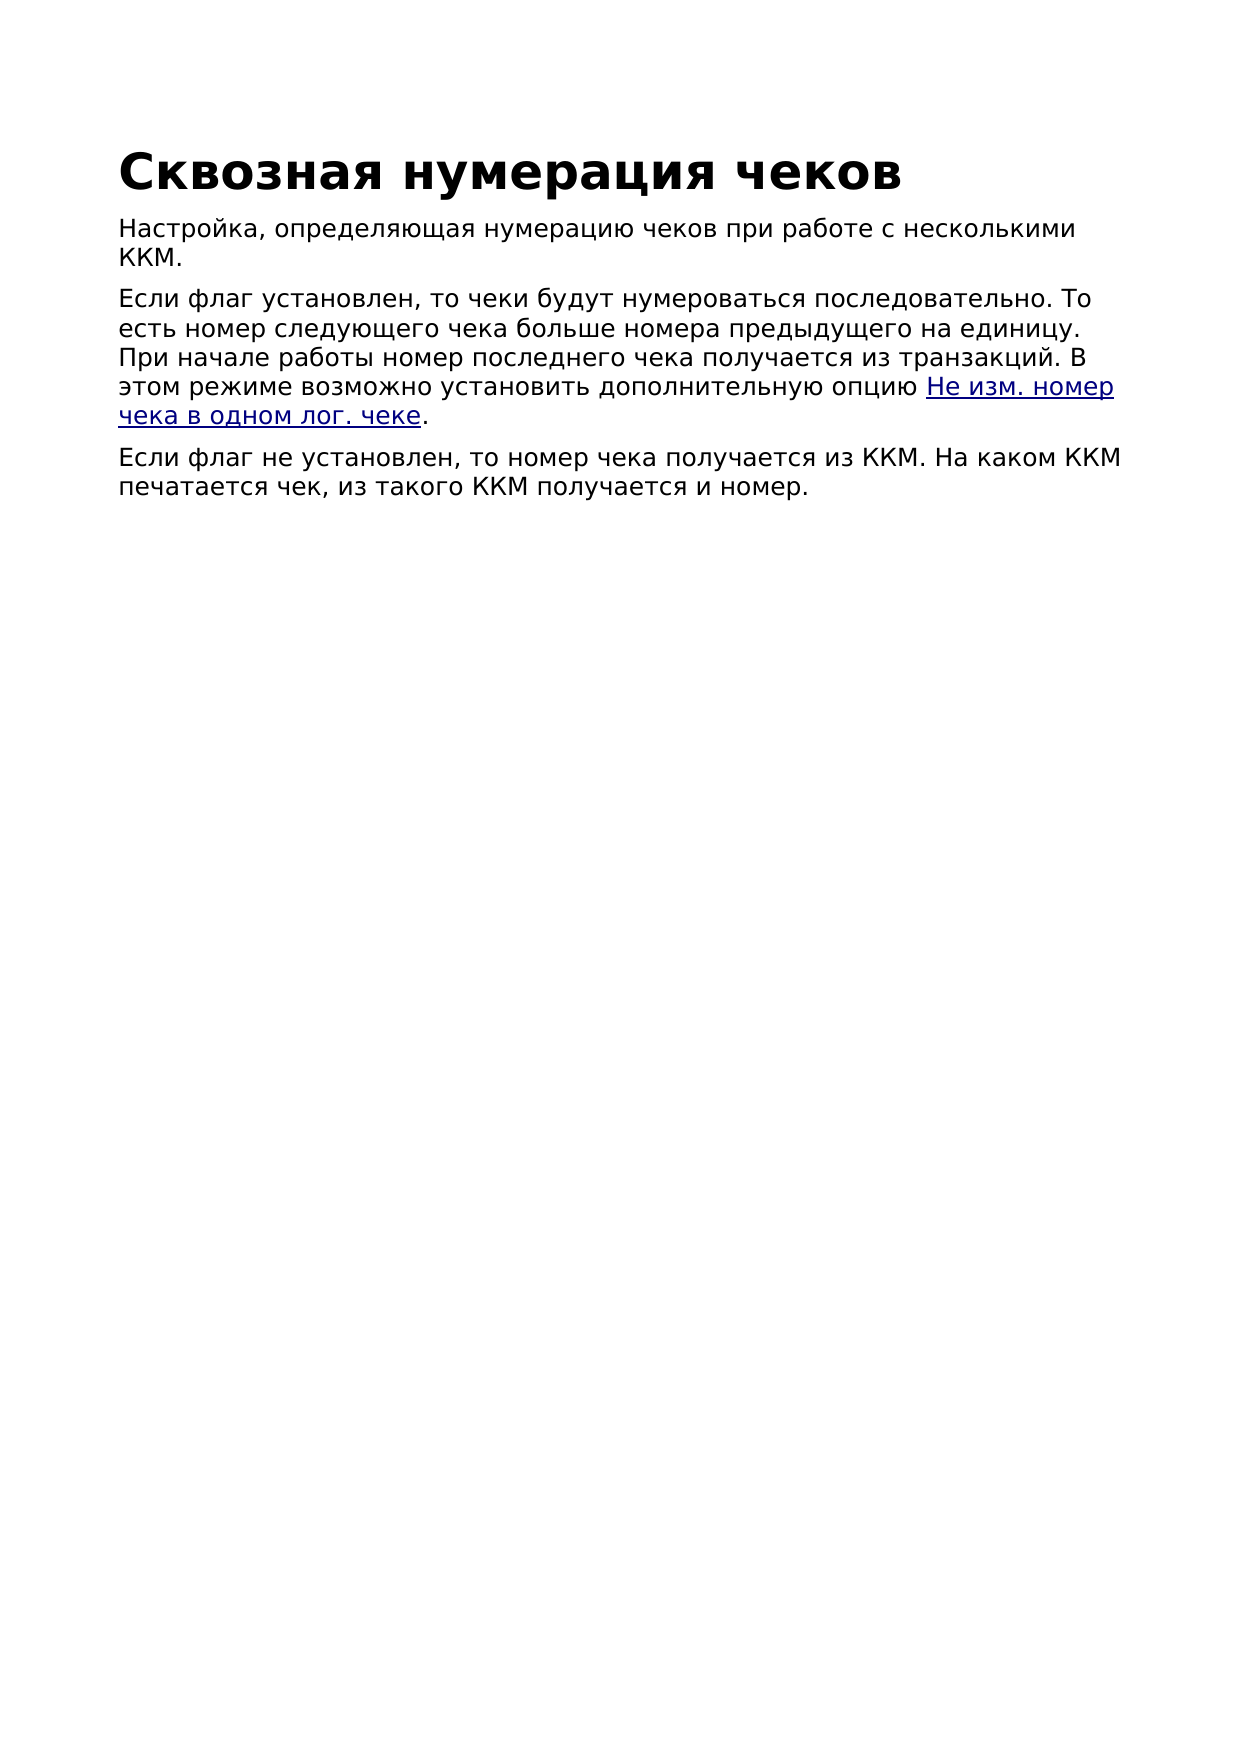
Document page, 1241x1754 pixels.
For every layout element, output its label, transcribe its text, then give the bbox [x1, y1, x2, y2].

text Если флаг установлен, то чеки будут нумероваться последовательно. То есть номер следующего чека больше номера предыдущего на единицу. При начале работы номер последнего чека получается из транзакций. В этом режиме возможно установить дополнительную опцию Не изм. номер чека в одном лог. чеке. [118, 285, 1122, 431]
text Если флаг не установлен, то номер чека получается из ККМ. На каком ККМ печатается чек, из такого ККМ получается и номер. [118, 443, 1122, 501]
subtitle Сквозная нумерация чеков [118, 143, 1122, 201]
text Настройка, определяющая нумерацию чеков при работе с несколькими ККМ. [118, 214, 1122, 272]
